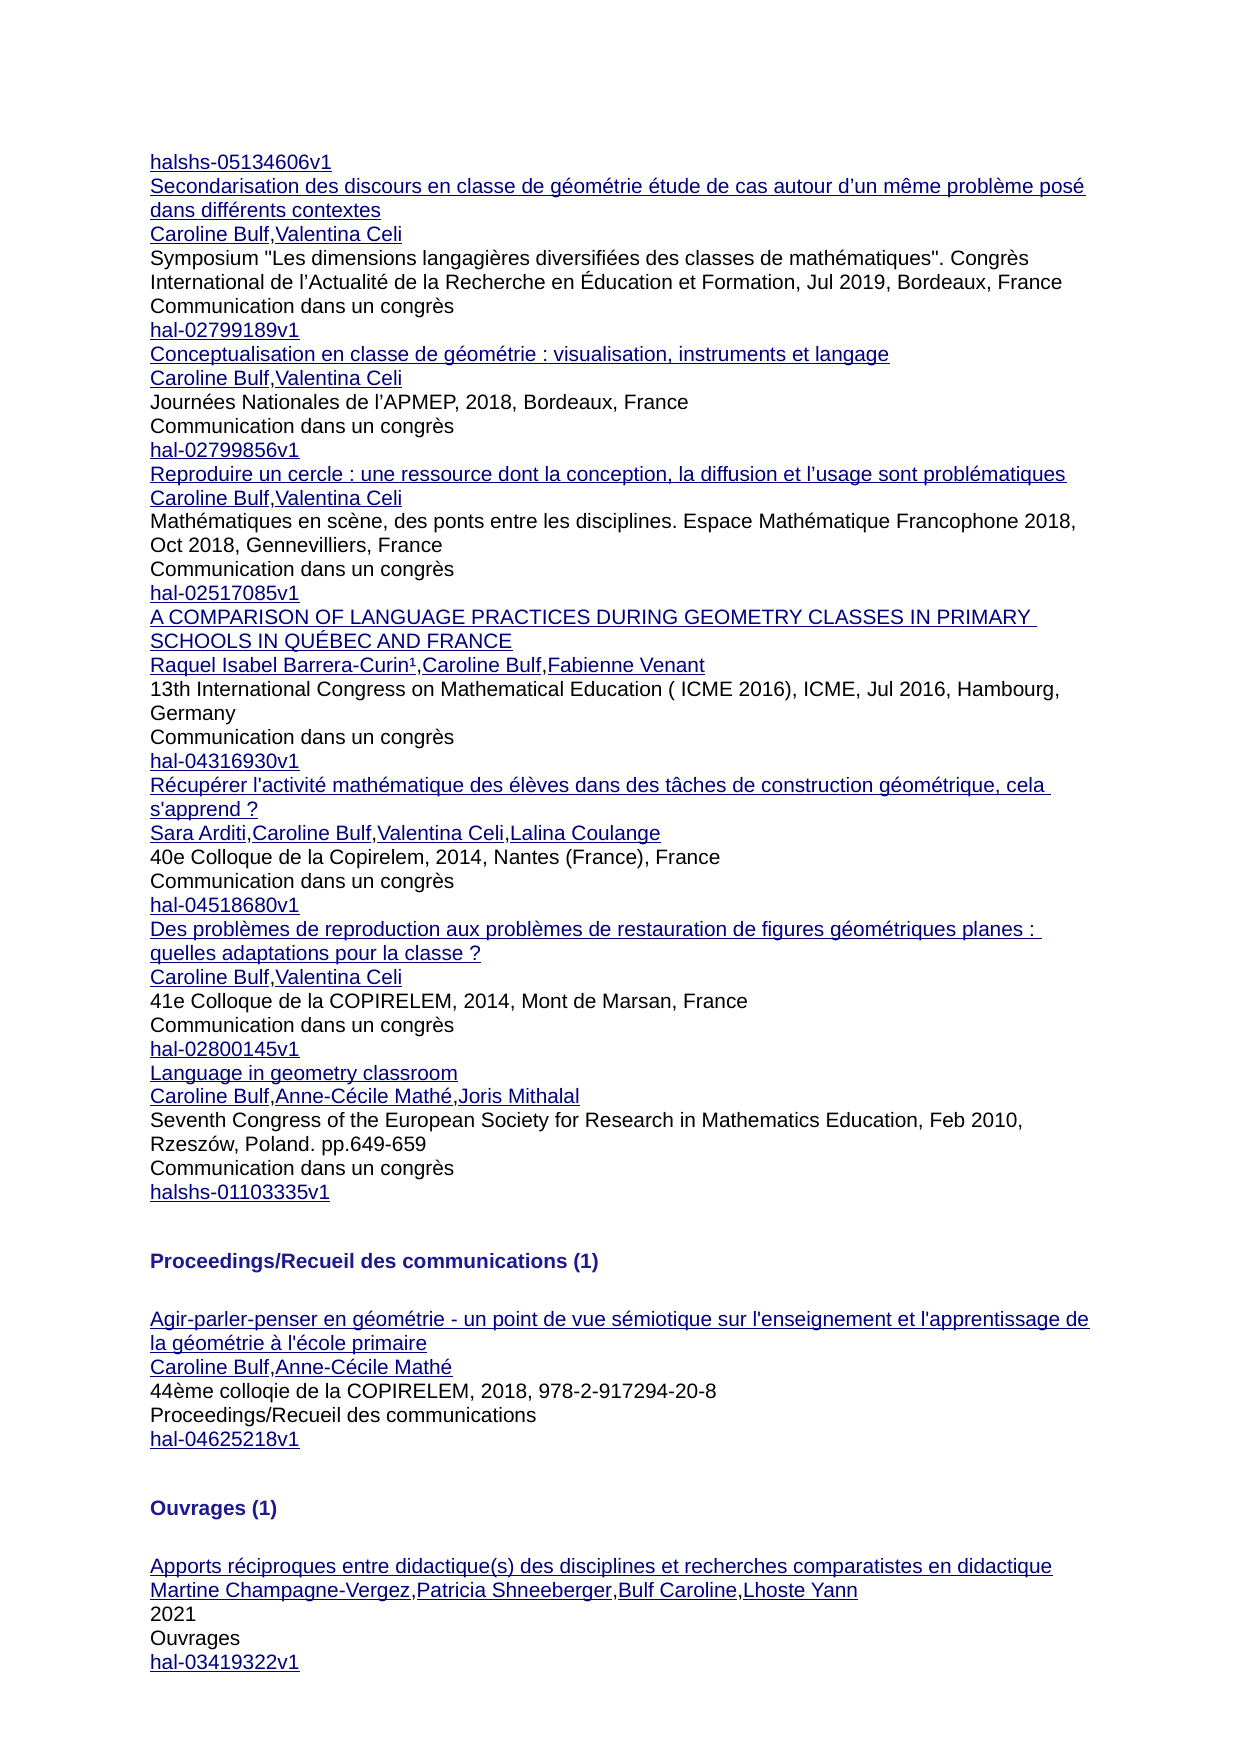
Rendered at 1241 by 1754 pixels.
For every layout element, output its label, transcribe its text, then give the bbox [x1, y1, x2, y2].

table_cell Language in geometry classroom Caroline Bulf,Anne-Cécile Mathé,Joris Mithalal Seventh Congress of the European Society for Research in Mathematics Education, Feb 2010, Rzeszów, Poland. pp.649-659 Communication dans un congrès halshs-01103335v1 [150, 1060, 1090, 1204]
subtitle Proceedings/Recueil des communications (1) [150, 1249, 1090, 1273]
table_cell A COMPARISON OF LANGUAGE PRACTICES DURING GEOMETRY CLASSES IN PRIMARY SCHOOLS IN QUÉBEC AND FRANCE Raquel Isabel Barrera-Curin¹,Caroline Bulf,Fabienne Venant 13th International Congress on Mathematical Education ( ICME 2016), ICME, Jul 2016, Hambourg, Germany Communication dans un congrès hal-04316930v1 [150, 605, 1090, 773]
table_header la géométrie à l'école primaire Caroline Bulf,Anne-Cécile Mathé 44ème colloqie de la COPIRELEM, 2018, 978-2-917294-20-8 Proceedings/Recueil des communications hal-04625218v1 [150, 1329, 1090, 1451]
table_cell Récupérer l'activité mathématique des élèves dans des tâches de construction géométrique, cela s'apprend ? Sara Arditi,Caroline Bulf,Valentina Celi,Lalina Coulange 40e Colloque de la Copirelem, 2014, Nantes (France), France Communication dans un congrès hal-04518680v1 [150, 773, 1090, 917]
table_cell Des problèmes de reproduction aux problèmes de restauration de figures géométriques planes : quelles adaptations pour la classe ? Caroline Bulf,Valentina Celi 41e Colloque de la COPIRELEM, 2014, Mont de Marsan, France Communication dans un congrès hal-02800145v1 [150, 917, 1090, 1060]
table_cell Secondarisation des discours en classe de géométrie étude de cas autour d’un même problème posé dans différents contextes Caroline Bulf,Valentina Celi Symposium "Les dimensions langagières diversifiées des classes de mathématiques". Congrès International de l’Actualité de la Recherche en Éducation et Formation, Jul 2019, Bordeaux, France Communication dans un congrès hal-02799189v1 [150, 174, 1090, 342]
table_cell halshs-05134606v1 [150, 150, 1090, 174]
table_header Apports réciproques entre didactique(s) des disciplines et recherches comparatistes en didactique Martine Champagne-Vergez,Patricia Shneeberger,Bulf Caroline,Lhoste Yann 2021 Ouvrages hal-03419322v1 [150, 1554, 1090, 1674]
table_cell Reproduire un cercle : une ressource dont la conception, la diffusion et l’usage sont problématiques Caroline Bulf,Valentina Celi Mathématiques en scène, des ponts entre les disciplines. Espace Mathématique Francophone 2018, Oct 2018, Gennevilliers, France Communication dans un congrès hal-02517085v1 [150, 461, 1090, 605]
table_header Agir-parler-penser en géométrie - un point de vue sémiotique sur l'enseignement et l'apprentissage de [150, 1307, 1090, 1328]
subtitle Ouvrages (1) [150, 1496, 1090, 1520]
table_cell Conceptualisation en classe de géométrie : visualisation, instruments et langage Caroline Bulf,Valentina Celi Journées Nationales de l’APMEP, 2018, Bordeaux, France Communication dans un congrès hal-02799856v1 [150, 342, 1090, 461]
